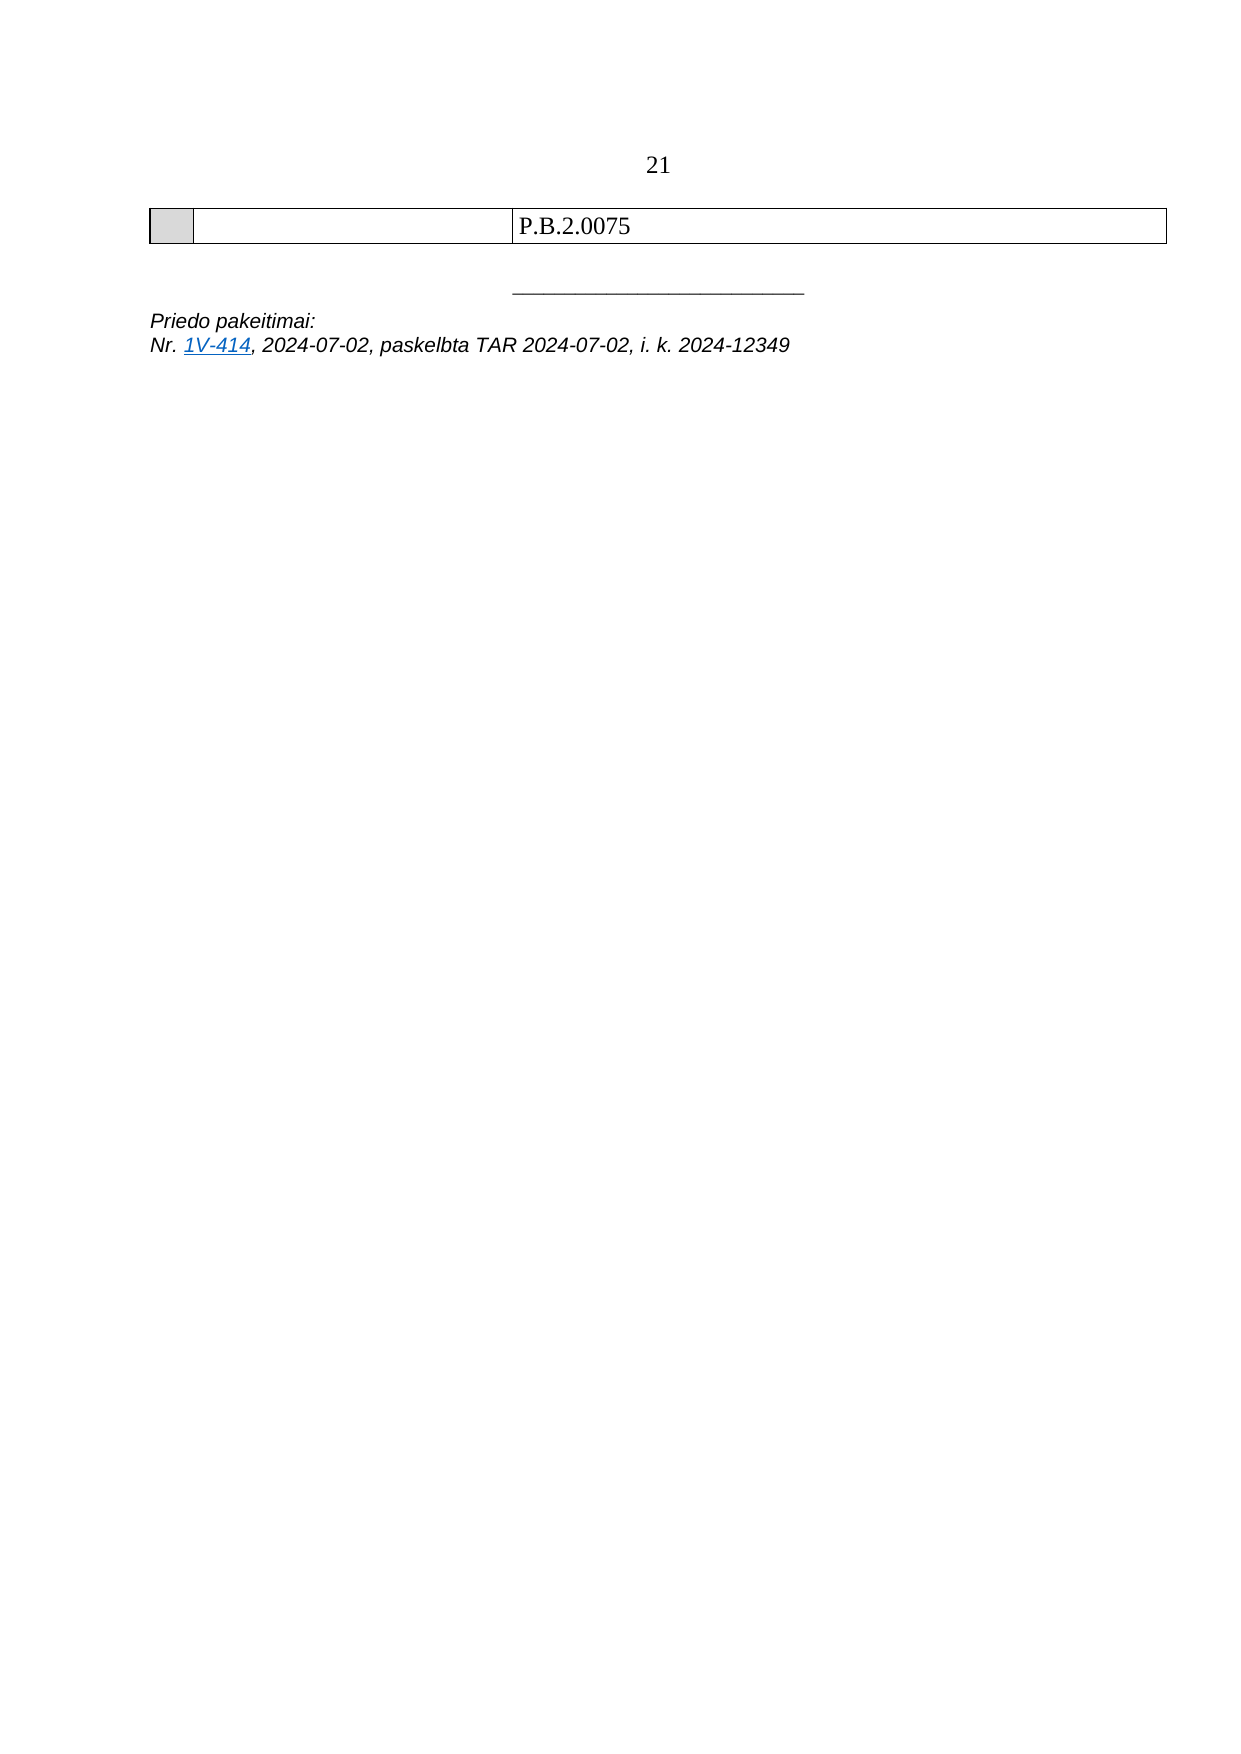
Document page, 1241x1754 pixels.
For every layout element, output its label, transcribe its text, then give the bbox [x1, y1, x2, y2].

table_cell [151, 209, 193, 243]
table_cell [194, 209, 512, 243]
text ____________________________ [150, 273, 1167, 297]
text Priedo pakeitimai: [150, 309, 1167, 333]
text Nr. 1V-414, 2024-07-02, paskelbta TAR 2024-07-02, i. k. 2024-12349 [150, 333, 1167, 357]
table_cell P.B.2.0075 [513, 209, 1166, 243]
